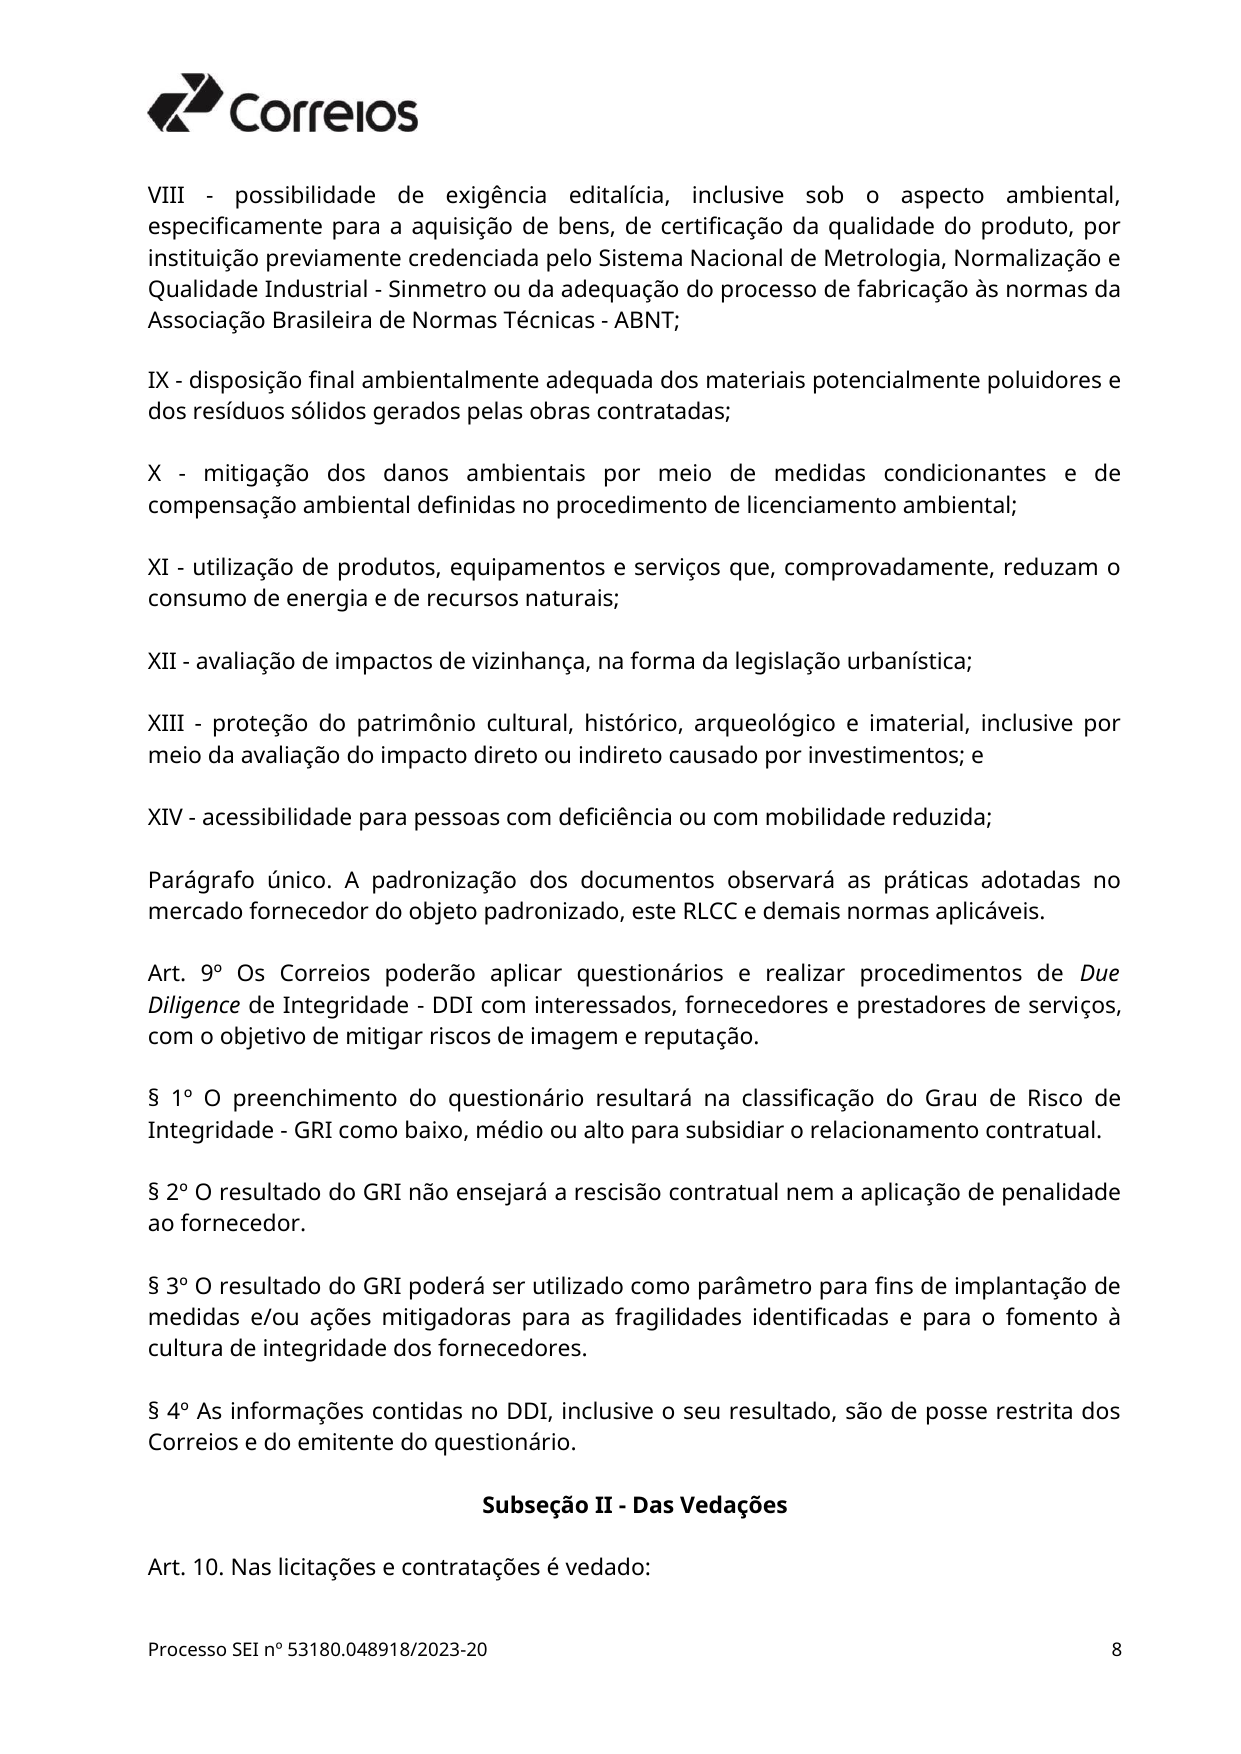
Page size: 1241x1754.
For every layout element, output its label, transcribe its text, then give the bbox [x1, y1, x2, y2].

text § 4º As informações contidas no DDI, inclusive o seu resultado, são de posse restrita dos Correios e do emitente do questionário. [148, 1395, 1122, 1457]
text XIII - proteção do patrimônio cultural, histórico, arqueológico e imaterial, inclusive por meio da avaliação do impacto direto ou indireto causado por investimentos; e [148, 707, 1122, 770]
text § 1º O preenchimento do questionário resultará na classificação do Grau de Risco de Integridade - GRI como baixo, médio ou alto para subsidiar o relacionamento contratual. [148, 1082, 1122, 1145]
text Art. 9º Os Correios poderão aplicar questionários e realizar procedimentos de Due Diligence de Integridade - DDI com interessados, fornecedores e prestadores de serviços, com o objetivo de mitigar riscos de imagem e reputação. [148, 957, 1122, 1051]
text VIII - possibilidade de exigência editalícia, inclusive sob o aspecto ambiental, especificamente para a aquisição de bens, de certificação da qualidade do produto, por instituição previamente credenciada pelo Sistema Nacional de Metrologia, Normalização e Qualidade Industrial - Sinmetro ou da adequação do processo de fabricação às normas da Associação Brasileira de Normas Técnicas - ABNT; [148, 179, 1122, 335]
text XI - utilização de produtos, equipamentos e serviços que, comprovadamente, reduzam o consumo de energia e de recursos naturais; [148, 551, 1122, 614]
text X - mitigação dos danos ambientais por meio de medidas condicionantes e de compensação ambiental definidas no procedimento de licenciamento ambiental; [148, 457, 1122, 520]
text § 2º O resultado do GRI não ensejará a rescisão contratual nem a aplicação de penalidade ao fornecedor. [148, 1176, 1122, 1239]
text Parágrafo único. A padronização dos documentos observará as práticas adotadas no mercado fornecedor do objeto padronizado, este RLCC e demais normas aplicáveis. [148, 864, 1122, 926]
text XII - avaliação de impactos de vizinhança, na forma da legislação urbanística; [148, 645, 1122, 676]
subtitle Subseção II - Das Vedações [148, 1489, 1122, 1520]
text XIV - acessibilidade para pessoas com deficiência ou com mobilidade reduzida; [148, 801, 1122, 832]
text § 3º O resultado do GRI poderá ser utilizado como parâmetro para fins de implantação de medidas e/ou ações mitigadoras para as fragilidades identificadas e para o fomento à cultura de integridade dos fornecedores. [148, 1270, 1122, 1364]
text IX - disposição final ambientalmente adequada dos materiais potencialmente poluidores e dos resíduos sólidos gerados pelas obras contratadas; [148, 364, 1122, 426]
text Art. 10. Nas licitações e contratações é vedado: [148, 1551, 1122, 1582]
